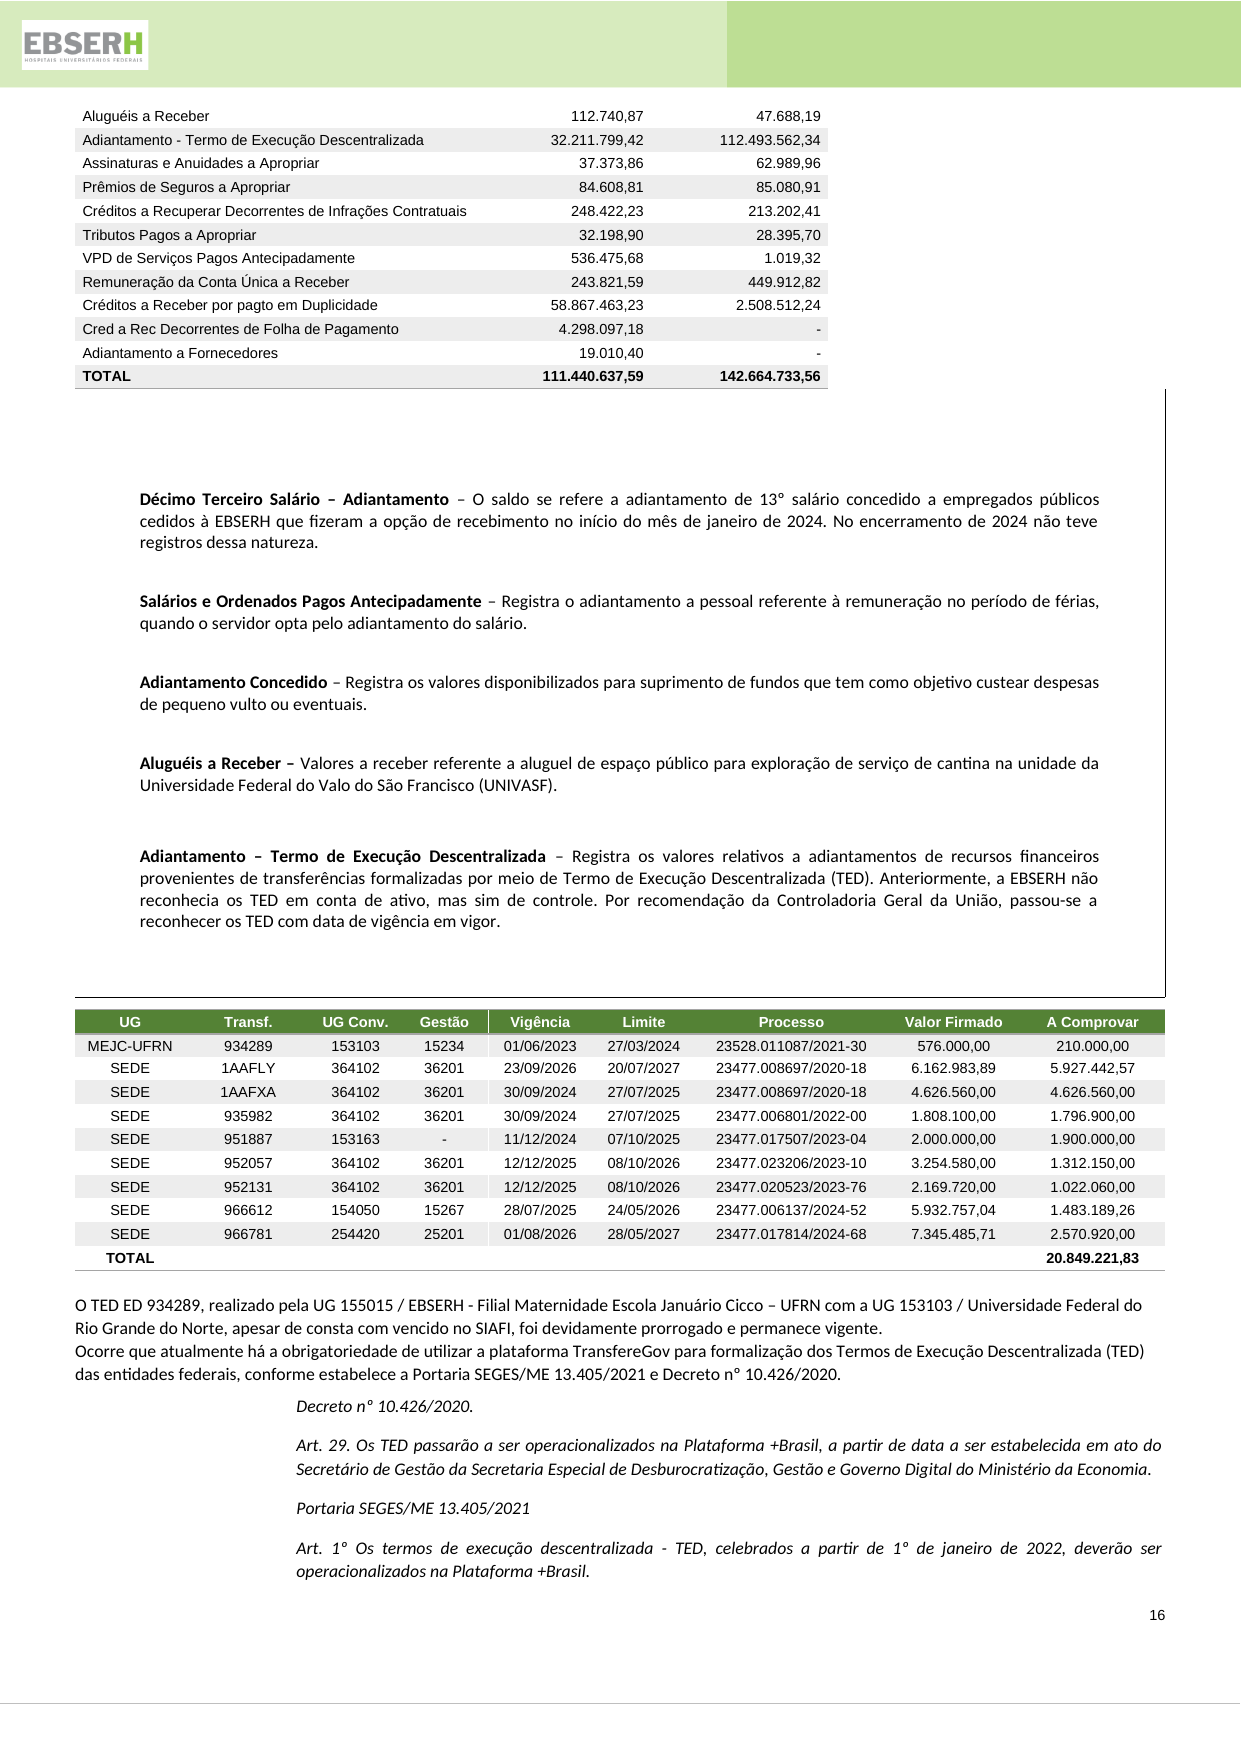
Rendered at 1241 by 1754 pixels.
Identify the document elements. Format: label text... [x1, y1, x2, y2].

table_cell 210.000,00 [1020, 1035, 1165, 1057]
text Art. 1º Os termos de execução descentralizada - TED, celebrados a partir de 1º de janeiro de 2022, deverão ser operacionalizados na Plataforma +Brasil. [296, 1537, 1165, 1582]
table_cell Adiantamento a Fornecedores [75, 341, 533, 364]
table_cell 58.867.463,23 [533, 294, 651, 317]
table_cell SEDE [75, 1104, 185, 1127]
table_cell 32.198,90 [533, 223, 651, 246]
table_cell 27/07/2025 [592, 1080, 695, 1104]
list Salários e Ordenados Pagos Antecipadamente – Registra o adiantamento a pessoal referente à remuneração no período de férias, quando o servidor opta pelo adiantamento do salário. [75, 526, 1165, 607]
table_cell 30/09/2024 [489, 1104, 592, 1127]
table_cell 27/07/2025 [592, 1104, 695, 1127]
table_cell SEDE [75, 1128, 185, 1151]
table_header UG [75, 1010, 185, 1033]
table_cell 213.202,41 [651, 199, 828, 223]
table_cell 243.821,59 [533, 270, 651, 294]
table_cell 28/05/2027 [592, 1222, 695, 1246]
table_header Valor Firmado [887, 1010, 1020, 1033]
table_cell 23477.017814/2024-68 [695, 1222, 887, 1246]
table_cell 364102 [311, 1080, 400, 1104]
table_cell 11/12/2024 [489, 1128, 592, 1151]
table_cell [489, 1246, 592, 1270]
table_cell 154050 [311, 1199, 400, 1222]
table_cell 576.000,00 [887, 1035, 1020, 1057]
table_cell 142.664.733,56 [651, 365, 828, 388]
table_cell 364102 [311, 1151, 400, 1175]
table_cell 27/03/2024 [592, 1035, 695, 1057]
table_cell 6.162.983,89 [887, 1057, 1020, 1080]
table_cell TOTAL [75, 365, 533, 388]
table_cell 23528.011087/2021-30 [695, 1035, 887, 1057]
table_cell 1.900.000,00 [1020, 1128, 1165, 1151]
table_cell 23477.008697/2020-18 [695, 1080, 887, 1104]
table_cell [592, 1246, 695, 1270]
table_cell 23477.023206/2023-10 [695, 1151, 887, 1175]
table_cell SEDE [75, 1175, 185, 1198]
table_header Processo [695, 1010, 887, 1033]
table_cell 364102 [311, 1175, 400, 1198]
table_cell TOTAL [75, 1246, 185, 1270]
table_cell Tributos Pagos a Apropriar [75, 223, 533, 246]
table_cell - [651, 341, 828, 364]
table_cell 36201 [400, 1057, 488, 1080]
table_cell [887, 1246, 1020, 1270]
table_cell Prêmios de Seguros a Apropriar [75, 175, 533, 199]
table_cell 36201 [400, 1175, 488, 1198]
table_cell 20.849.221,83 [1020, 1246, 1165, 1270]
table_cell Aluguéis a Receber [75, 105, 533, 128]
table_cell 85.080,91 [651, 175, 828, 199]
table_cell 15234 [400, 1035, 488, 1057]
table_cell SEDE [75, 1080, 185, 1104]
table_cell 36201 [400, 1151, 488, 1175]
table_cell 15267 [400, 1199, 488, 1222]
table_cell 2.000.000,00 [887, 1128, 1020, 1151]
table_cell 23477.008697/2020-18 [695, 1057, 887, 1080]
table_cell 5.932.757,04 [887, 1199, 1020, 1222]
table_cell Adiantamento - Termo de Execução Descentralizada [75, 128, 533, 152]
table_cell 4.626.560,00 [1020, 1080, 1165, 1104]
table_cell 2.570.920,00 [1020, 1222, 1165, 1246]
table_cell 08/10/2026 [592, 1151, 695, 1175]
table_cell 1.022.060,00 [1020, 1175, 1165, 1198]
table_cell Cred a Rec Decorrentes de Folha de Pagamento [75, 317, 533, 341]
table_cell 24/05/2026 [592, 1199, 695, 1222]
table_cell 23477.006801/2022-00 [695, 1104, 887, 1127]
table_cell 23477.020523/2023-76 [695, 1175, 887, 1198]
table_cell 1AAFXA [185, 1080, 311, 1104]
table_cell [695, 1246, 887, 1270]
table_cell 2.169.720,00 [887, 1175, 1020, 1198]
table_cell 112.493.562,34 [651, 128, 828, 152]
table_cell Remuneração da Conta Única a Receber [75, 270, 533, 294]
table_cell 934289 [185, 1035, 311, 1057]
table_cell 36201 [400, 1104, 488, 1127]
table_cell 966781 [185, 1222, 311, 1246]
table_cell 20/07/2027 [592, 1057, 695, 1080]
table_cell 3.254.580,00 [887, 1151, 1020, 1175]
table_cell 47.688,19 [651, 105, 828, 128]
table_cell 5.927.442,57 [1020, 1057, 1165, 1080]
table_cell 37.373,86 [533, 152, 651, 175]
text Decreto nº 10.426/2020. [296, 1395, 1165, 1416]
table_cell 2.508.512,24 [651, 294, 828, 317]
text Ocorre que atualmente há a obrigatoriedade de utilizar a plataforma TransfereGov para formalização dos Termos de Execução Descentralizada (TED) das entidades federais, conforme estabelece a Portaria SEGES/ME 13.405/2021 e Decreto nº 10.426/2020. [75, 1340, 1165, 1385]
table_cell 1AAFLY [185, 1057, 311, 1080]
table_cell Créditos a Receber por pagto em Duplicidade [75, 294, 533, 317]
table_cell SEDE [75, 1222, 185, 1246]
list Adiantamento – Termo de Execução Descentralizada – Registra os valores relativos a adiantamentos de recursos financeiros provenientes de transferências formalizadas por meio de Termo de Execução Descentralizada (TED). Anteriormente, a EBSERH não reconhecia os TED em conta de ativo, mas sim de controle. Por recomendação da Controladoria Geral da União, passou-se a reconhecer os TED com data de vigência em vigor. [75, 781, 1165, 997]
table_cell 7.345.485,71 [887, 1222, 1020, 1246]
text O TED ED 934289, realizado pela UG 155015 / EBSERH - Filial Maternidade Escola Januário Cicco – UFRN com a UG 153103 / Universidade Federal do Rio Grande do Norte, apesar de consta com vencido no SIAFI, foi devidamente prorrogado e permanece vigente. [75, 1294, 1165, 1339]
table_cell - [400, 1128, 488, 1151]
table_cell 1.796.900,00 [1020, 1104, 1165, 1127]
table_header A Comprovar [1020, 1010, 1165, 1033]
table_cell 28/07/2025 [489, 1199, 592, 1222]
table_cell 23477.017507/2023-04 [695, 1128, 887, 1151]
table_header UG Conv. [311, 1010, 400, 1033]
table_cell 4.626.560,00 [887, 1080, 1020, 1104]
table_cell 364102 [311, 1057, 400, 1080]
table_cell - [651, 317, 828, 341]
table_cell 536.475,68 [533, 246, 651, 270]
table_cell 08/10/2026 [592, 1175, 695, 1198]
text Portaria SEGES/ME 13.405/2021 [296, 1497, 1165, 1519]
table_cell VPD de Serviços Pagos Antecipadamente [75, 246, 533, 270]
table_cell [185, 1246, 311, 1270]
table_header Vigência [489, 1010, 592, 1033]
table_cell 36201 [400, 1080, 488, 1104]
table_cell [311, 1246, 400, 1270]
table_cell 62.989,96 [651, 152, 828, 175]
table_cell 07/10/2025 [592, 1128, 695, 1151]
table_cell 84.608,81 [533, 175, 651, 199]
list Aluguéis a Receber – Valores a receber referente a aluguel de espaço público para exploração de serviço de cantina na unidade da Universidade Federal do Valo do São Francisco (UNIVASF). [75, 688, 1165, 781]
table_cell 32.211.799,42 [533, 128, 651, 152]
table_cell 364102 [311, 1104, 400, 1127]
table_cell 153103 [311, 1035, 400, 1057]
table_cell 19.010,40 [533, 341, 651, 364]
table_cell 01/06/2023 [489, 1035, 592, 1057]
table_cell 111.440.637,59 [533, 365, 651, 388]
table_cell 30/09/2024 [489, 1080, 592, 1104]
table_cell 248.422,23 [533, 199, 651, 223]
table_cell 966612 [185, 1199, 311, 1222]
table_cell 12/12/2025 [489, 1151, 592, 1175]
table_cell 1.483.189,26 [1020, 1199, 1165, 1222]
table_cell 28.395,70 [651, 223, 828, 246]
table_cell 25201 [400, 1222, 488, 1246]
table_cell 935982 [185, 1104, 311, 1127]
table_cell MEJC-UFRN [75, 1035, 185, 1057]
table_cell SEDE [75, 1199, 185, 1222]
table_cell 12/12/2025 [489, 1175, 592, 1198]
table_cell SEDE [75, 1151, 185, 1175]
table_cell 952131 [185, 1175, 311, 1198]
table_cell 1.019,32 [651, 246, 828, 270]
table_cell [400, 1246, 488, 1270]
table_cell 254420 [311, 1222, 400, 1246]
table_cell 23/09/2026 [489, 1057, 592, 1080]
list Décimo Terceiro Salário – Adiantamento – O saldo se refere a adiantamento de 13º salário concedido a empregados públicos cedidos à EBSERH que fizeram a opção de recebimento no início do mês de janeiro de 2024. No encerramento de 2024 não teve registros dessa natureza. [75, 423, 1165, 526]
table_header Limite [592, 1010, 695, 1033]
table_cell 153163 [311, 1128, 400, 1151]
table_cell 4.298.097,18 [533, 317, 651, 341]
table_cell 449.912,82 [651, 270, 828, 294]
table_cell 112.740,87 [533, 105, 651, 128]
text Art. 29. Os TED passarão a ser operacionalizados na Plataforma +Brasil, a partir de data a ser estabelecida em ato do Secretário de Gestão da Secretaria Especial de Desburocratização, Gestão e Governo Digital do Ministério da Economia. [296, 1434, 1165, 1479]
list Adiantamento Concedido – Registra os valores disponibilizados para suprimento de fundos que tem como objetivo custear despesas de pequeno vulto ou eventuais. [75, 607, 1165, 688]
table_cell Créditos a Recuperar Decorrentes de Infrações Contratuais [75, 199, 533, 223]
table_cell 23477.006137/2024-52 [695, 1199, 887, 1222]
table_cell SEDE [75, 1057, 185, 1080]
table_cell 01/08/2026 [489, 1222, 592, 1246]
table_cell Assinaturas e Anuidades a Apropriar [75, 152, 533, 175]
table_header Transf. [185, 1010, 311, 1033]
table_cell 952057 [185, 1151, 311, 1175]
table_cell 1.312.150,00 [1020, 1151, 1165, 1175]
table_cell 1.808.100,00 [887, 1104, 1020, 1127]
table_cell 951887 [185, 1128, 311, 1151]
table_header Gestão [400, 1010, 488, 1033]
